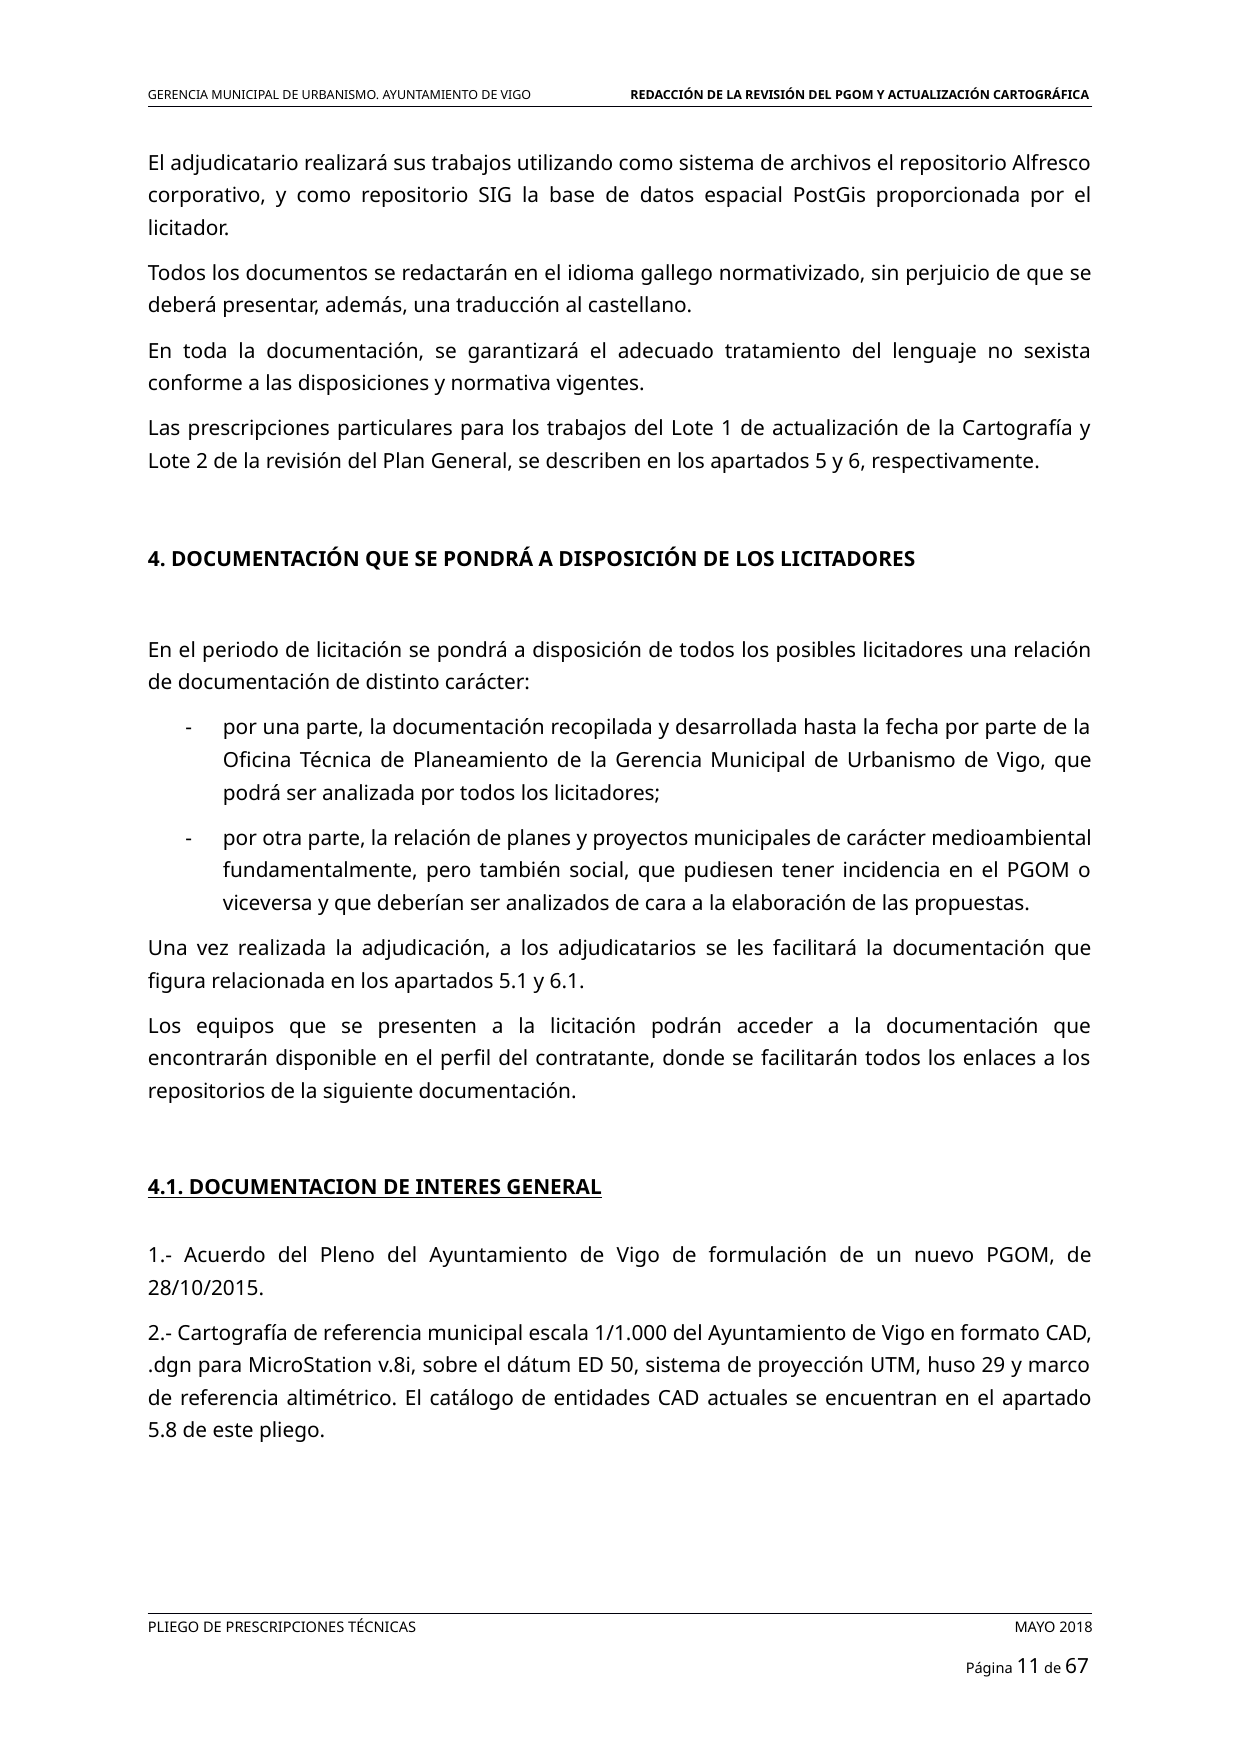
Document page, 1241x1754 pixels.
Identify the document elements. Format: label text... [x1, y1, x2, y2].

subtitle 4.1. DOCUMENTACION DE INTERES GENERAL [148, 1172, 1092, 1201]
list por una parte, la documentación recopilada y desarrollada hasta la fecha por parte de la Oficina Técnica de Planeamiento de la Gerencia Municipal de Urbanismo de Vigo, que podrá ser analizada por todos los licitadores; [185, 712, 1092, 806]
text Los equipos que se presenten a la licitación podrán acceder a la documentación que encontrarán disponible en el perfil del contratante, donde se facilitarán todos los enlaces a los repositorios de la siguiente documentación. [148, 1011, 1092, 1104]
text Todos los documentos se redactarán en el idioma gallego normativizado, sin perjuicio de que se deberá presentar, además, una traducción al castellano. [148, 258, 1092, 319]
text En toda la documentación, se garantizará el adecuado tratamiento del lenguaje no sexista conforme a las disposiciones y normativa vigentes. [148, 336, 1092, 397]
text Las prescripciones particulares para los trabajos del Lote 1 de actualización de la Cartografía y Lote 2 de la revisión del Plan General, se describen en los apartados 5 y 6, respectivamente. [148, 413, 1092, 474]
text 2.- Cartografía de referencia municipal escala 1/1.000 del Ayuntamiento de Vigo en formato CAD, .dgn para MicroStation v.8i, sobre el dátum ED 50, sistema de proyección UTM, huso 29 y marco de referencia altimétrico. El catálogo de entidades CAD actuales se encuentran en el apartado 5.8 de este pliego. [148, 1318, 1092, 1444]
subtitle 4. DOCUMENTACIÓN QUE SE PONDRÁ A DISPOSICIÓN DE LOS LICITADORES [148, 544, 1092, 573]
list por otra parte, la relación de planes y proyectos municipales de carácter medioambiental fundamentalmente, pero también social, que pudiesen tener incidencia en el PGOM o viceversa y que deberían ser analizados de cara a la elaboración de las propuestas. [185, 823, 1092, 916]
text El adjudicatario realizará sus trabajos utilizando como sistema de archivos el repositorio Alfresco corporativo, y como repositorio SIG la base de datos espacial PostGis proporcionada por el licitador. [148, 148, 1092, 241]
text Una vez realizada la adjudicación, a los adjudicatarios se les facilitará la documentación que figura relacionada en los apartados 5.1 y 6.1. [148, 933, 1092, 994]
text En el periodo de licitación se pondrá a disposición de todos los posibles licitadores una relación de documentación de distinto carácter: [148, 635, 1092, 696]
text 1.- Acuerdo del Pleno del Ayuntamiento de Vigo de formulación de un nuevo PGOM, de 28/10/2015. [148, 1240, 1092, 1301]
